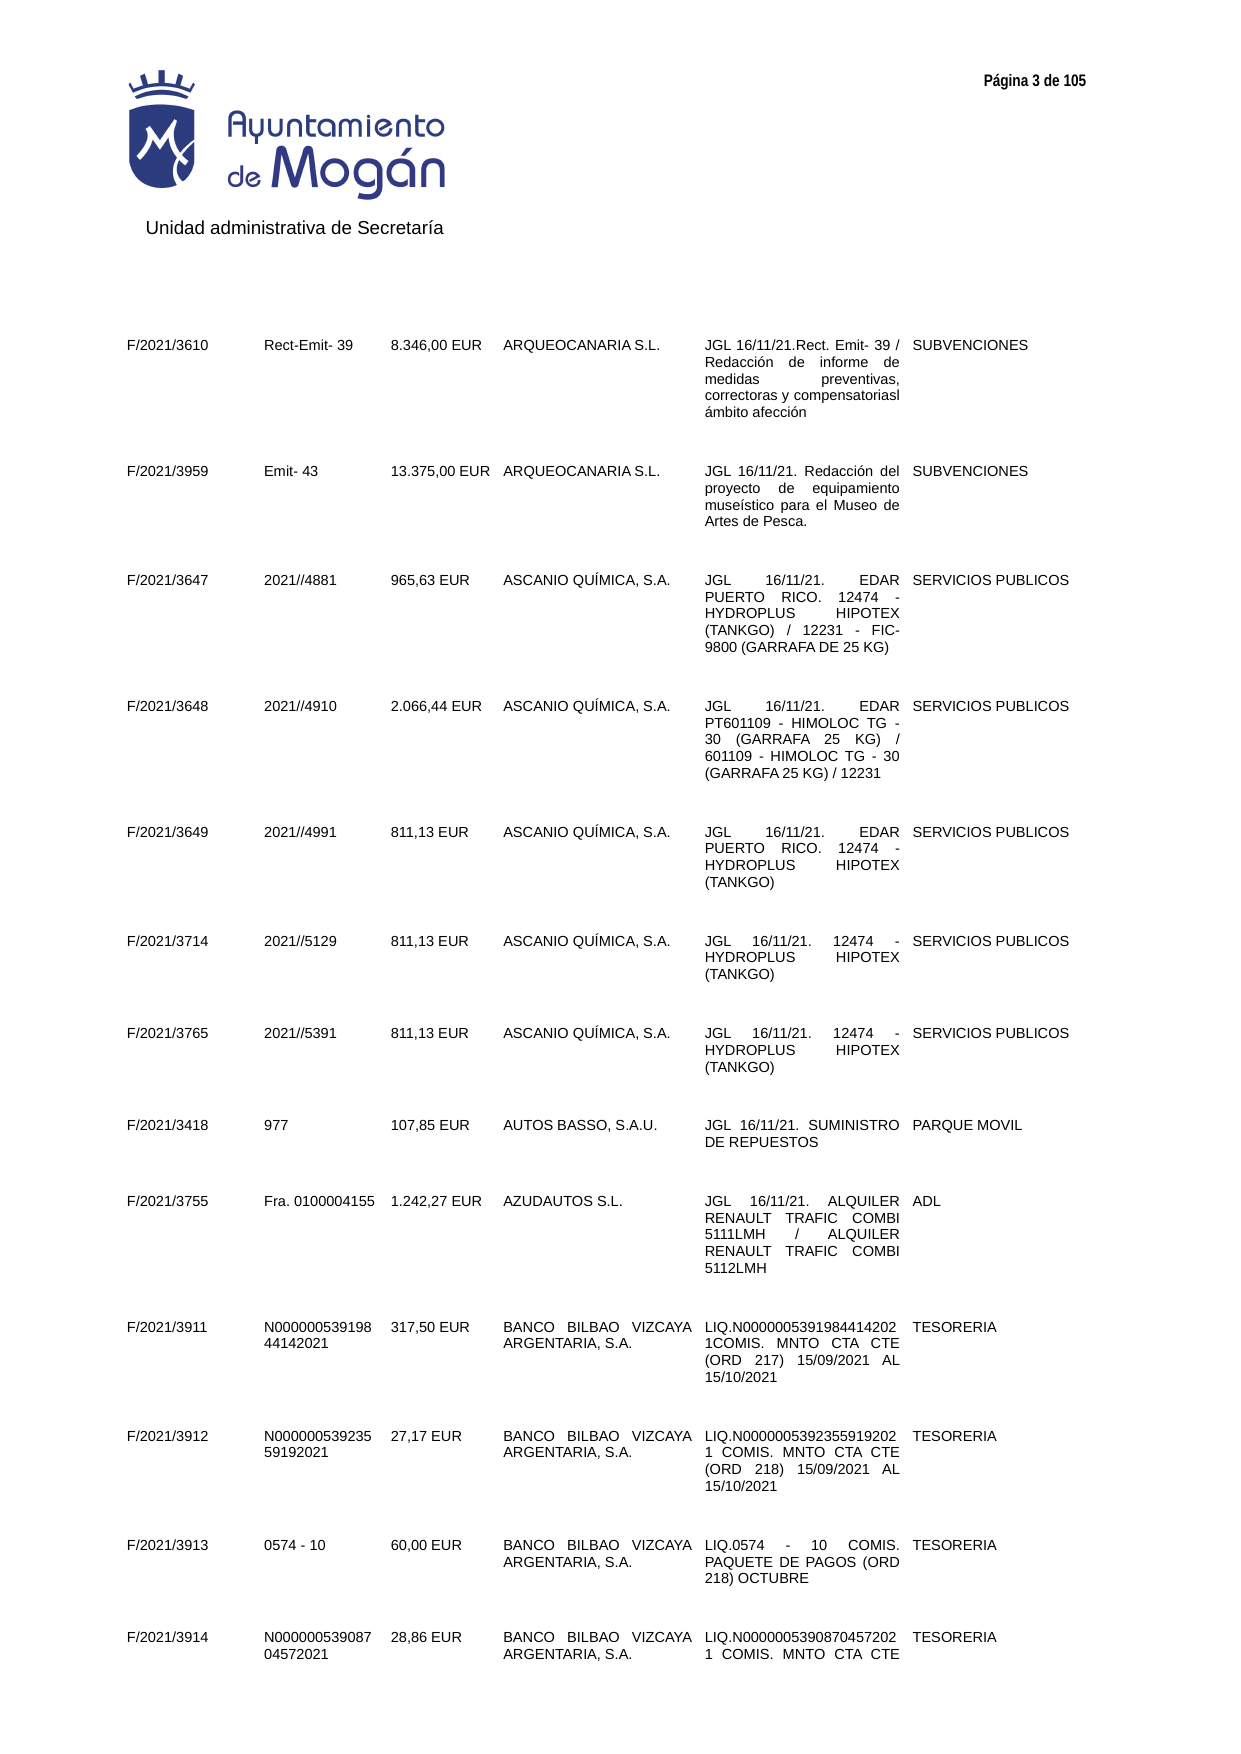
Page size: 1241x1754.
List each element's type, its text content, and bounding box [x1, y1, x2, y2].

table_cell BANCO BILBAO VIZCAYA ARGENTARIA, S.A. [497, 1623, 698, 1668]
table_cell BANCO BILBAO VIZCAYA ARGENTARIA, S.A. [497, 1421, 698, 1530]
table_cell F/2021/3714 [120, 926, 258, 1018]
table_cell 811,13 EUR [384, 817, 497, 926]
table_cell 2021//4991 [258, 817, 384, 926]
table_cell Emit- 43 [258, 456, 384, 565]
table_cell SERVICIOS PUBLICOS [906, 565, 1240, 691]
table_cell JGL 16/11/21.Rect. Emit- 39 / Redacción de informe de medidas preventivas, correctoras y compensatoriasl ámbito afección [698, 331, 906, 456]
table_cell F/2021/3755 [120, 1186, 258, 1312]
table_cell 107,85 EUR [384, 1111, 497, 1186]
table_cell 60,00 EUR [384, 1530, 497, 1622]
table_cell JGL 16/11/21. 12474 - HYDROPLUS HIPOTEX (TANKGO) [698, 1019, 906, 1111]
table_cell Rect-Emit- 39 [258, 331, 384, 456]
table_cell TESORERIA [906, 1530, 1240, 1622]
table_cell F/2021/3911 [120, 1312, 258, 1421]
table_cell ARQUEOCANARIA S.L. [497, 456, 698, 565]
table_cell Fra. 0100004155 [258, 1186, 384, 1312]
table_cell N00000053919844142021 [258, 1312, 384, 1421]
table_cell SUBVENCIONES [906, 331, 1240, 456]
table_cell 2021//5129 [258, 926, 384, 1018]
table_cell 1.242,27 EUR [384, 1186, 497, 1312]
table_cell SERVICIOS PUBLICOS [906, 691, 1240, 817]
table_cell ASCANIO QUÍMICA, S.A. [497, 817, 698, 926]
table_cell SERVICIOS PUBLICOS [906, 1019, 1240, 1111]
table_cell SUBVENCIONES [906, 456, 1240, 565]
table_cell JGL 16/11/21. SUMINISTRO DE REPUESTOS [698, 1111, 906, 1186]
table_cell 0574 - 10 [258, 1530, 384, 1622]
table_cell BANCO BILBAO VIZCAYA ARGENTARIA, S.A. [497, 1530, 698, 1622]
table_cell F/2021/3913 [120, 1530, 258, 1622]
table_cell F/2021/3765 [120, 1019, 258, 1111]
table_cell JGL 16/11/21. EDAR PT601109 - HIMOLOC TG - 30 (GARRAFA 25 KG) / 601109 - HIMOLOC TG - 30 (GARRAFA 25 KG) / 12231 [698, 691, 906, 817]
table_cell JGL 16/11/21. EDAR PUERTO RICO. 12474 - HYDROPLUS HIPOTEX (TANKGO) [698, 817, 906, 926]
table_cell 27,17 EUR [384, 1421, 497, 1530]
table_cell JGL 16/11/21. ALQUILER RENAULT TRAFIC COMBI 5111LMH / ALQUILER RENAULT TRAFIC COMBI 5112LMH [698, 1186, 906, 1312]
table_cell LIQ.N00000053923559192021 COMIS. MNTO CTA CTE (ORD 218) 15/09/2021 AL 15/10/2021 [698, 1421, 906, 1530]
table_cell 965,63 EUR [384, 565, 497, 691]
table_cell 977 [258, 1111, 384, 1186]
table_cell 28,86 EUR [384, 1623, 497, 1668]
table_cell N00000053908704572021 [258, 1623, 384, 1668]
table_cell SERVICIOS PUBLICOS [906, 926, 1240, 1018]
table_cell LIQ.N00000053908704572021 COMIS. MNTO CTA CTE [698, 1623, 906, 1668]
table_cell F/2021/3418 [120, 1111, 258, 1186]
table_cell F/2021/3610 [120, 331, 258, 456]
table_cell F/2021/3649 [120, 817, 258, 926]
picture [128, 70, 445, 206]
table_cell 13.375,00 EUR [384, 456, 497, 565]
table_cell AUTOS BASSO, S.A.U. [497, 1111, 698, 1186]
table_cell ASCANIO QUÍMICA, S.A. [497, 926, 698, 1018]
table_cell SERVICIOS PUBLICOS [906, 817, 1240, 926]
table_cell BANCO BILBAO VIZCAYA ARGENTARIA, S.A. [497, 1312, 698, 1421]
table_cell TESORERIA [906, 1312, 1240, 1421]
table_cell LIQ.0574 - 10 COMIS. PAQUETE DE PAGOS (ORD 218) OCTUBRE [698, 1530, 906, 1622]
table_cell F/2021/3648 [120, 691, 258, 817]
table_cell AZUDAUTOS S.L. [497, 1186, 698, 1312]
table_cell ARQUEOCANARIA S.L. [497, 331, 698, 456]
table_cell F/2021/3914 [120, 1623, 258, 1668]
table_cell 811,13 EUR [384, 926, 497, 1018]
table_cell ASCANIO QUÍMICA, S.A. [497, 565, 698, 691]
table_cell 317,50 EUR [384, 1312, 497, 1421]
table_cell F/2021/3912 [120, 1421, 258, 1530]
table_cell ADL [906, 1186, 1240, 1312]
table_cell 8.346,00 EUR [384, 331, 497, 456]
table_cell JGL 16/11/21. 12474 - HYDROPLUS HIPOTEX (TANKGO) [698, 926, 906, 1018]
table_cell F/2021/3959 [120, 456, 258, 565]
table_cell JGL 16/11/21. Redacción del proyecto de equipamiento museístico para el Museo de Artes de Pesca. [698, 456, 906, 565]
table_cell PARQUE MOVIL [906, 1111, 1240, 1186]
table_cell ASCANIO QUÍMICA, S.A. [497, 1019, 698, 1111]
table_cell 2021//4881 [258, 565, 384, 691]
table_cell 2021//5391 [258, 1019, 384, 1111]
table_cell N00000053923559192021 [258, 1421, 384, 1530]
table_cell TESORERIA [906, 1623, 1240, 1668]
table_cell 2021//4910 [258, 691, 384, 817]
table_cell JGL 16/11/21. EDAR PUERTO RICO. 12474 - HYDROPLUS HIPOTEX (TANKGO) / 12231 - FIC-9800 (GARRAFA DE 25 KG) [698, 565, 906, 691]
table_cell 2.066,44 EUR [384, 691, 497, 817]
table_cell LIQ.N00000053919844142021COMIS. MNTO CTA CTE (ORD 217) 15/09/2021 AL 15/10/2021 [698, 1312, 906, 1421]
table_cell F/2021/3647 [120, 565, 258, 691]
table_cell 811,13 EUR [384, 1019, 497, 1111]
table_cell TESORERIA [906, 1421, 1240, 1530]
table_cell ASCANIO QUÍMICA, S.A. [497, 691, 698, 817]
